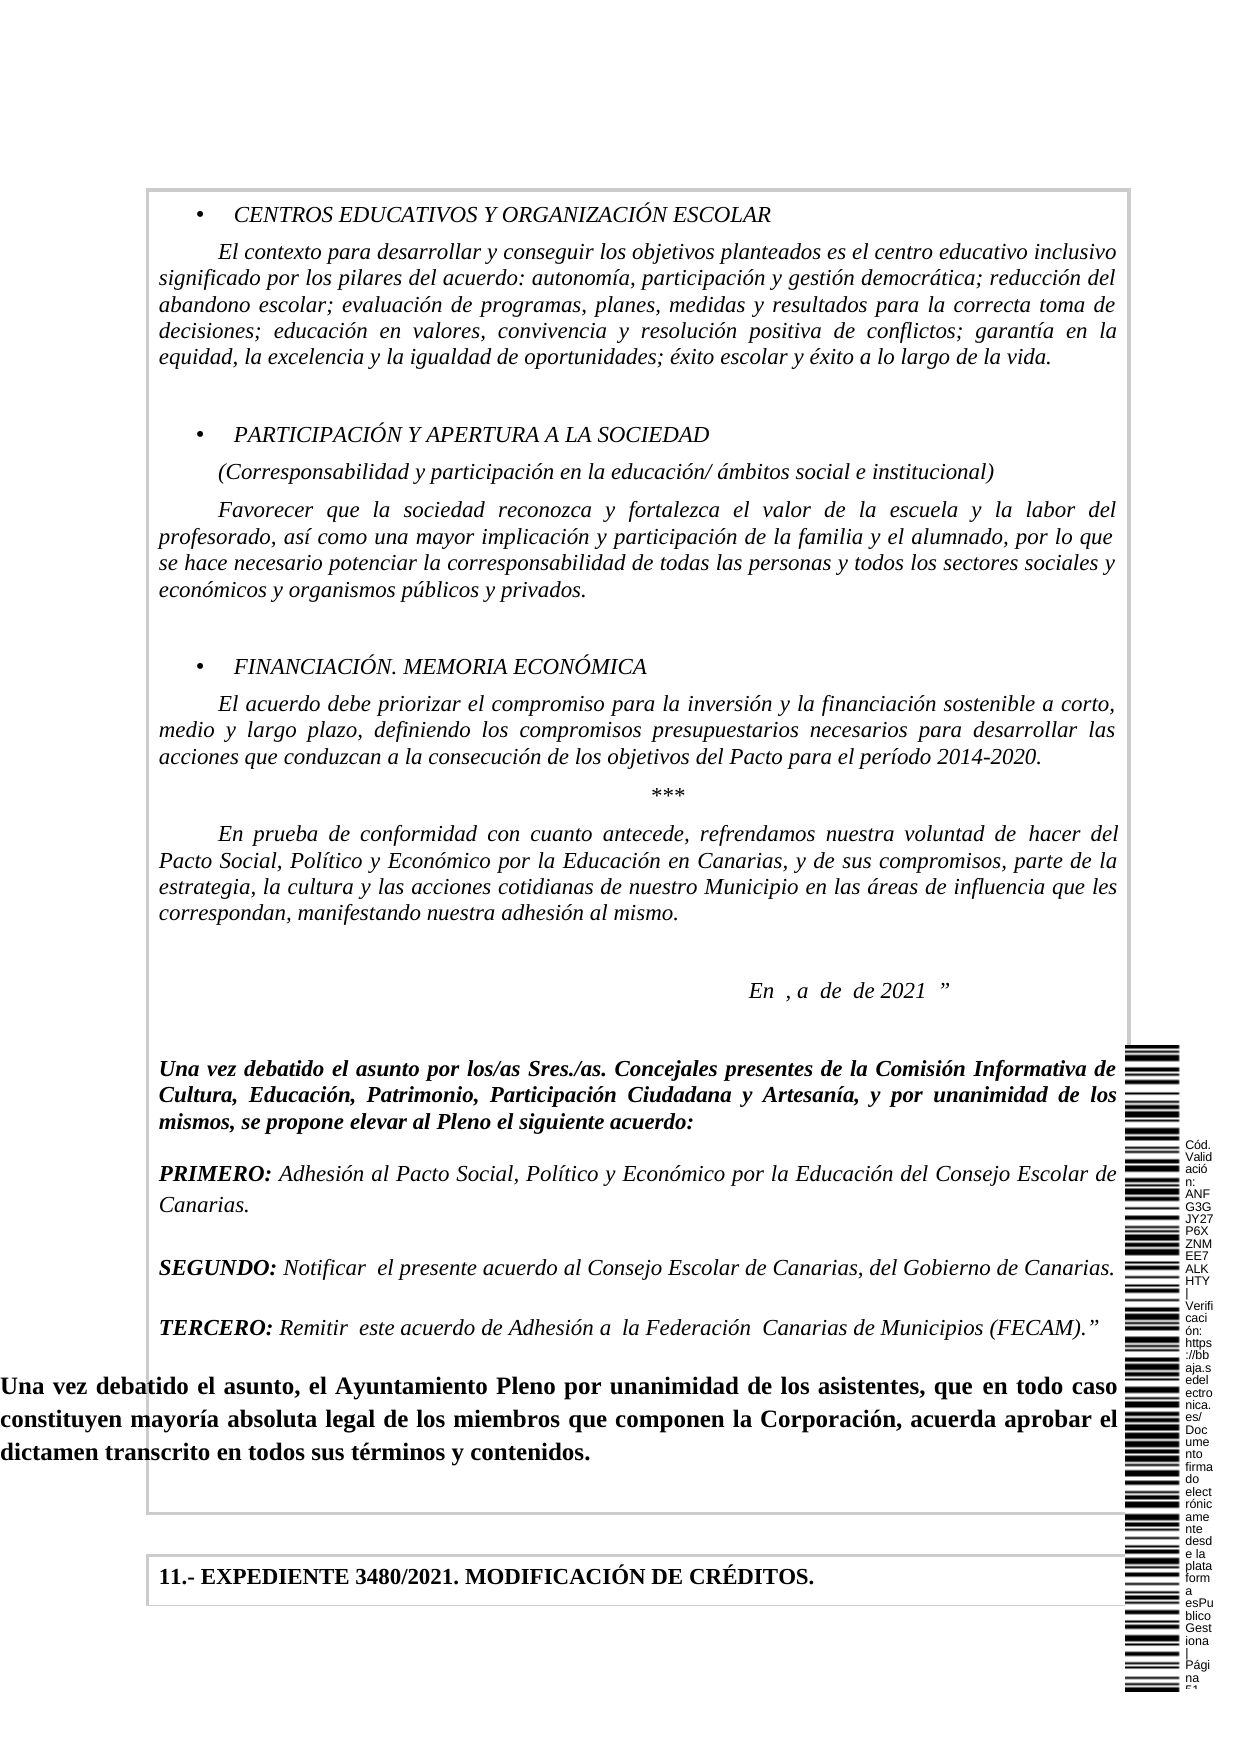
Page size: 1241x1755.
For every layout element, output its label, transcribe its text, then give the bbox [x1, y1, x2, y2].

text [1131, 458, 1224, 484]
subtitle Una vez debatido el asunto, el Ayuntamiento Pleno por unanimidad de los asistentes, que en todo caso constituyen mayoría absoluta legal de los miembros que componen la Corporación, acuerda aprobar el dictamen transcrito en todos sus términos y contenidos. [149, 1371, 1117, 1466]
subtitle Una vez debatido el asunto, el Ayuntamiento Pleno por unanimidad de los asistentes, que en todo caso constituyen mayoría absoluta legal de los miembros que componen la Corporación, acuerda aprobar el dictamen transcrito en todos sus términos y contenidos. [0, 1371, 146, 1466]
text En prueba de conformidad con cuanto antecede, refrendamos nuestra voluntad de hacer del Pacto Social, Político y Económico por la Educación en Canarias, y de sus compromisos, parte de la estrategia, la cultura y las acciones cotidianas de nuestro Municipio en las áreas de influencia que les correspondan, manifestando nuestra adhesión al mismo. [159, 820, 1119, 926]
list PARTICIPACIÓN Y APERTURA A LA SOCIEDAD [196, 421, 1127, 447]
text (Corresponsabilidad y participación en la educación/ ámbitos social e institucional) [218, 458, 1127, 484]
text El acuerdo debe priorizar el compromiso para la inversión y la financiación sostenible a corto, medio y largo plazo, definiendo los compromisos presupuestarios necesarios para desarrollar las acciones que conduzcan a la consecución de los objetivos del Pacto para el período 2014-2020. [159, 690, 1117, 769]
list FINANCIACIÓN. MEMORIA ECONÓMICA [196, 653, 1127, 680]
text El contexto para desarrollar y conseguir los objetivos planteados es el centro educativo inclusivo significado por los pilares del acuerdo: autonomía, participación y gestión democrática; reducción del abandono escolar; evaluación de programas, planes, medidas y resultados para la correcta toma de decisiones; educación en valores, convivencia y resolución positiva de conflictos; garantía en la equidad, la excelencia y la igualdad de oportunidades; éxito escolar y éxito a lo largo de la vida. [159, 238, 1117, 370]
text PRIMERO: Adhesión al Pacto Social, Político y Económico por la Educación del Consejo Escolar de Canarias. [159, 1160, 1118, 1217]
text En , a de de 2021 ” [749, 977, 1127, 1004]
subtitle [1183, 1136, 1214, 1689]
text Cód. Validación: ANFG3GJY27P6XZNMEE7ALKHTY | Verificación: https://bbaja.sedelectronica.es/ Documento firmado electrónicamente desde la plataforma esPublico Gestiona | Página 51 de 167 [1185, 1139, 1214, 1689]
subtitle Una vez debatido el asunto por los/as Sres./as. Concejales presentes de la Comisión Informativa de Cultura, Educación, Patrimonio, Participación Ciudadana y Artesanía, y por unanimidad de los mismos, se propone elevar al Pleno el siguiente acuerdo: [159, 1055, 1118, 1134]
text TERCERO: Remitir este acuerdo de Adhesión a la Federación Canarias de Municipios (FECAM).” [159, 1314, 1125, 1340]
text [1131, 782, 1174, 808]
subtitle 11.- EXPEDIENTE 3480/2021. MODIFICACIÓN DE CRÉDITOS. [158, 1563, 1125, 1589]
list [1131, 653, 1224, 680]
text SEGUNDO: Notificar el presente acuerdo al Consejo Escolar de Canarias, del Gobierno de Canarias. [159, 1254, 1125, 1280]
text Favorecer que la sociedad reconozca y fortalezca el valor de la escuela y la labor del profesorado, así como una mayor implicación y participación de la familia y el alumnado, por lo que se hace necesario potenciar la corresponsabilidad de todas las personas y todos los sectores sociales y económicos y organismos públicos y privados. [159, 497, 1117, 602]
text *** [162, 782, 1127, 808]
list [1131, 421, 1224, 447]
text [1131, 977, 1224, 1004]
list CENTROS EDUCATIVOS Y ORGANIZACIÓN ESCOLAR [196, 201, 1127, 228]
list [1131, 201, 1224, 228]
